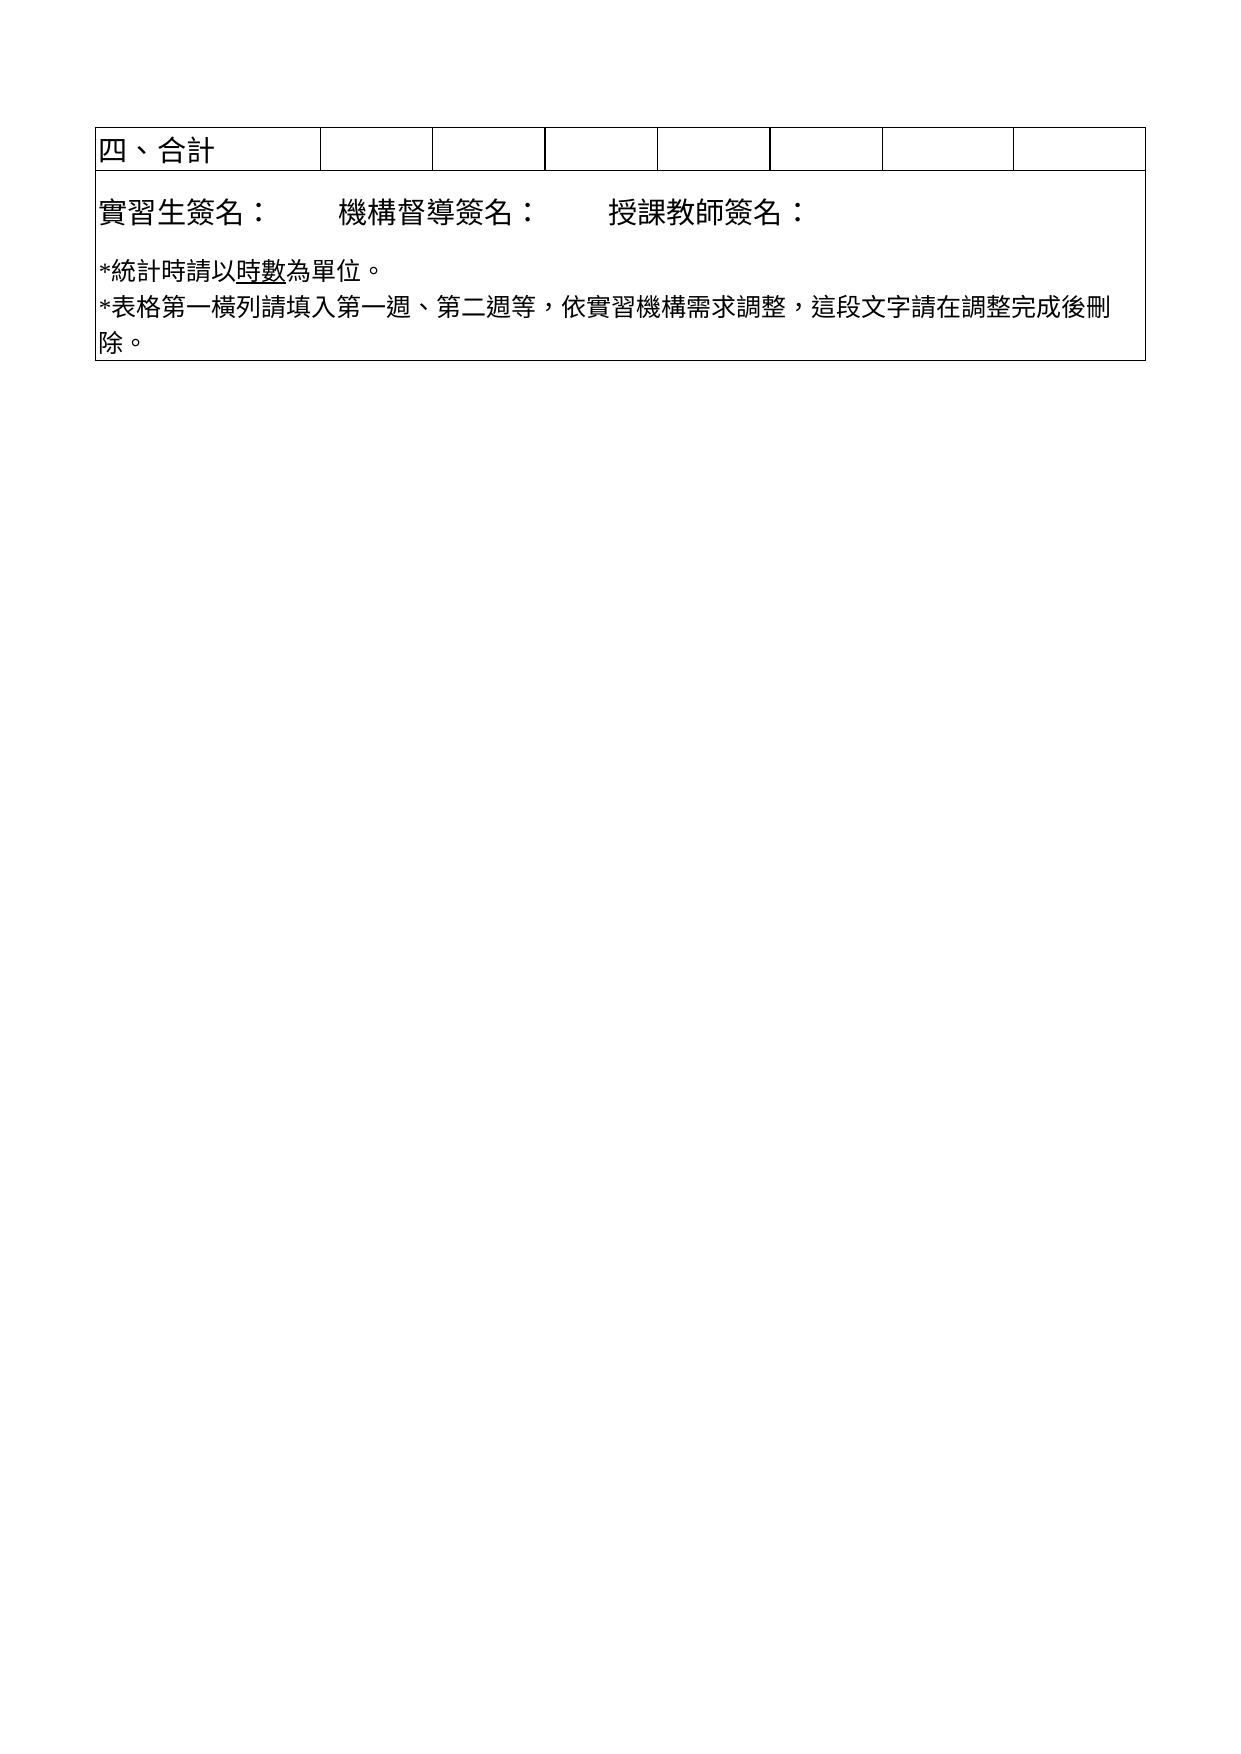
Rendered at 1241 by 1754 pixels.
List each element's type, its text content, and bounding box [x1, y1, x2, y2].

table_cell [771, 128, 882, 170]
table_cell [1014, 128, 1145, 170]
table_cell [546, 128, 657, 170]
table_cell 實習生簽名： 機構督導簽名： 授課教師簽名： *統計時請以時數為單位。 *表格第一橫列請填入第一週、第二週等，依實習機構需求調整，這段文字請在調整完成後刪除。 [96, 171, 1145, 360]
table_cell [658, 128, 769, 170]
table_cell [433, 128, 544, 170]
table_cell [321, 128, 432, 170]
table_cell [883, 128, 1013, 170]
table_cell 四、合計 [96, 128, 320, 170]
